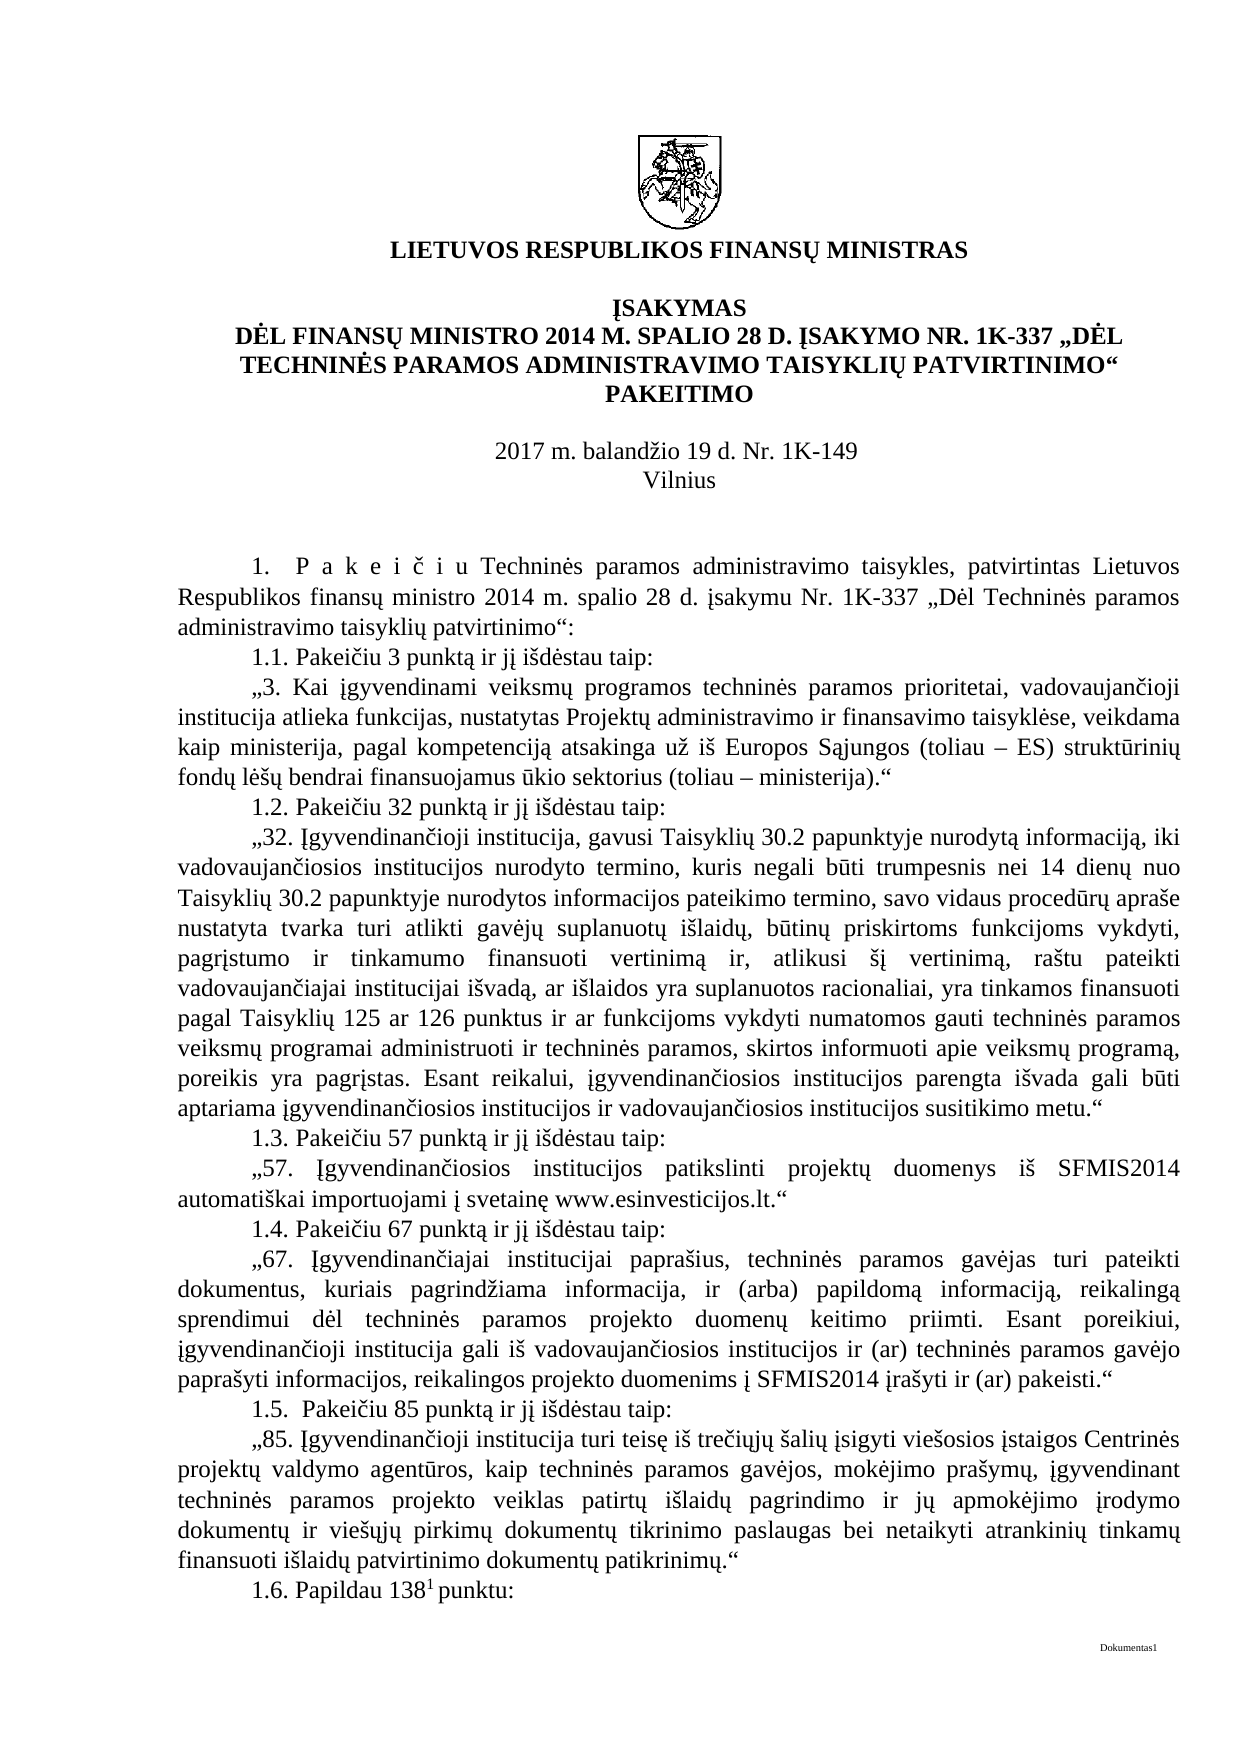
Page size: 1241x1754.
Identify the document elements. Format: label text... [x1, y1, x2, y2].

text 1.6. Papildau 1381 punktu: [177, 1575, 1181, 1604]
text 1.3. Pakeičiu 57 punktą ir jį išdėstau taip: [251, 1123, 1181, 1152]
text 1.2. Pakeičiu 32 punktą ir jį išdėstau taip: [251, 792, 1181, 821]
text „85. Įgyvendinančioji institucija turi teisę iš trečiųjų šalių įsigyti viešosios įstaigos Centrinės projektų valdymo agentūros, kaip techninės paramos gavėjos, mokėjimo prašymų, įgyvendinant techninės paramos projekto veiklas patirtų išlaidų pagrindimo ir jų apmokėjimo įrodymo dokumentų ir viešųjų pirkimų dokumentų tikrinimo paslaugas bei netaikyti atrankinių tinkamų finansuoti išlaidų patvirtinimo dokumentų patikrinimų.“ [177, 1424, 1181, 1574]
text 1. P a k e i č i u Techninės paramos administravimo taisykles, patvirtintas Lietuvos Respublikos finansų ministro 2014 m. spalio 28 d. įsakymu Nr. 1K-337 „Dėl Techninės paramos administravimo taisyklių patvirtinimo“: [177, 551, 1181, 640]
text 1.4. Pakeičiu 67 punktą ir jį išdėstau taip: [251, 1214, 1181, 1242]
text „3. Kai įgyvendinami veiksmų programos techninės paramos prioritetai, vadovaujančioji institucija atlieka funkcijas, nustatytas Projektų administravimo ir finansavimo taisyklėse, veikdama kaip ministerija, pagal kompetenciją atsakinga už iš Europos Sąjungos (toliau – ES) struktūrinių fondų lėšų bendrai finansuojamus ūkio sektorius (toliau – ministerija).“ [177, 672, 1181, 791]
text DĖL FINANSŲ MINISTRO 2014 M. SPALIO 28 D. ĮSAKYMO NR. 1K-337 „DĖL TECHNINĖS PARAMOS ADMINISTRAVIMO TAISYKLIŲ PATVIRTINIMO“ PAKEITIMO [177, 321, 1181, 408]
text 2017 m. balandžio 19 d. Nr. 1K-149 [177, 436, 1181, 465]
text „32. Įgyvendinančioji institucija, gavusi Taisyklių 30.2 papunktyje nurodytą informaciją, iki vadovaujančiosios institucijos nurodyto termino, kuris negali būti trumpesnis nei 14 dienų nuo Taisyklių 30.2 papunktyje nurodytos informacijos pateikimo termino, savo vidaus procedūrų apraše nustatyta tvarka turi atlikti gavėjų suplanuotų išlaidų, būtinų priskirtoms funkcijoms vykdyti, pagrįstumo ir tinkamumo finansuoti vertinimą ir, atlikusi šį vertinimą, raštu pateikti vadovaujančiajai institucijai išvadą, ar išlaidos yra suplanuotos racionaliai, yra tinkamos finansuoti pagal Taisyklių 125 ar 126 punktus ir ar funkcijoms vykdyti numatomos gauti techninės paramos veiksmų programai administruoti ir techninės paramos, skirtos informuoti apie veiksmų programą, poreikis yra pagrįstas. Esant reikalui, įgyvendinančiosios institucijos parengta išvada gali būti aptariama įgyvendinančiosios institucijos ir vadovaujančiosios institucijos susitikimo metu.“ [177, 822, 1181, 1122]
text ĮSAKYMAS [177, 293, 1181, 321]
text „57. Įgyvendinančiosios institucijos patikslinti projektų duomenys iš SFMIS2014 automatiškai importuojami į svetainę www.esinvesticijos.lt.“ [177, 1153, 1181, 1212]
text 1.5. Pakeičiu 85 punktą ir jį išdėstau taip: [251, 1394, 1181, 1423]
text LIETUVOS RESPUBLIKOS FINANSŲ MINISTRAS [177, 235, 1181, 264]
text Vilnius [177, 465, 1181, 494]
text 1.1. Pakeičiu 3 punktą ir jį išdėstau taip: [251, 642, 1181, 671]
text „67. Įgyvendinančiajai institucijai paprašius, techninės paramos gavėjas turi pateikti dokumentus, kuriais pagrindžiama informacija, ir (arba) papildomą informaciją, reikalingą sprendimui dėl techninės paramos projekto duomenų keitimo priimti. Esant poreikiui, įgyvendinančioji institucija gali iš vadovaujančiosios institucijos ir (ar) techninės paramos gavėjo paprašyti informacijos, reikalingos projekto duomenims į SFMIS2014 įrašyti ir (ar) pakeisti.“ [177, 1244, 1181, 1393]
